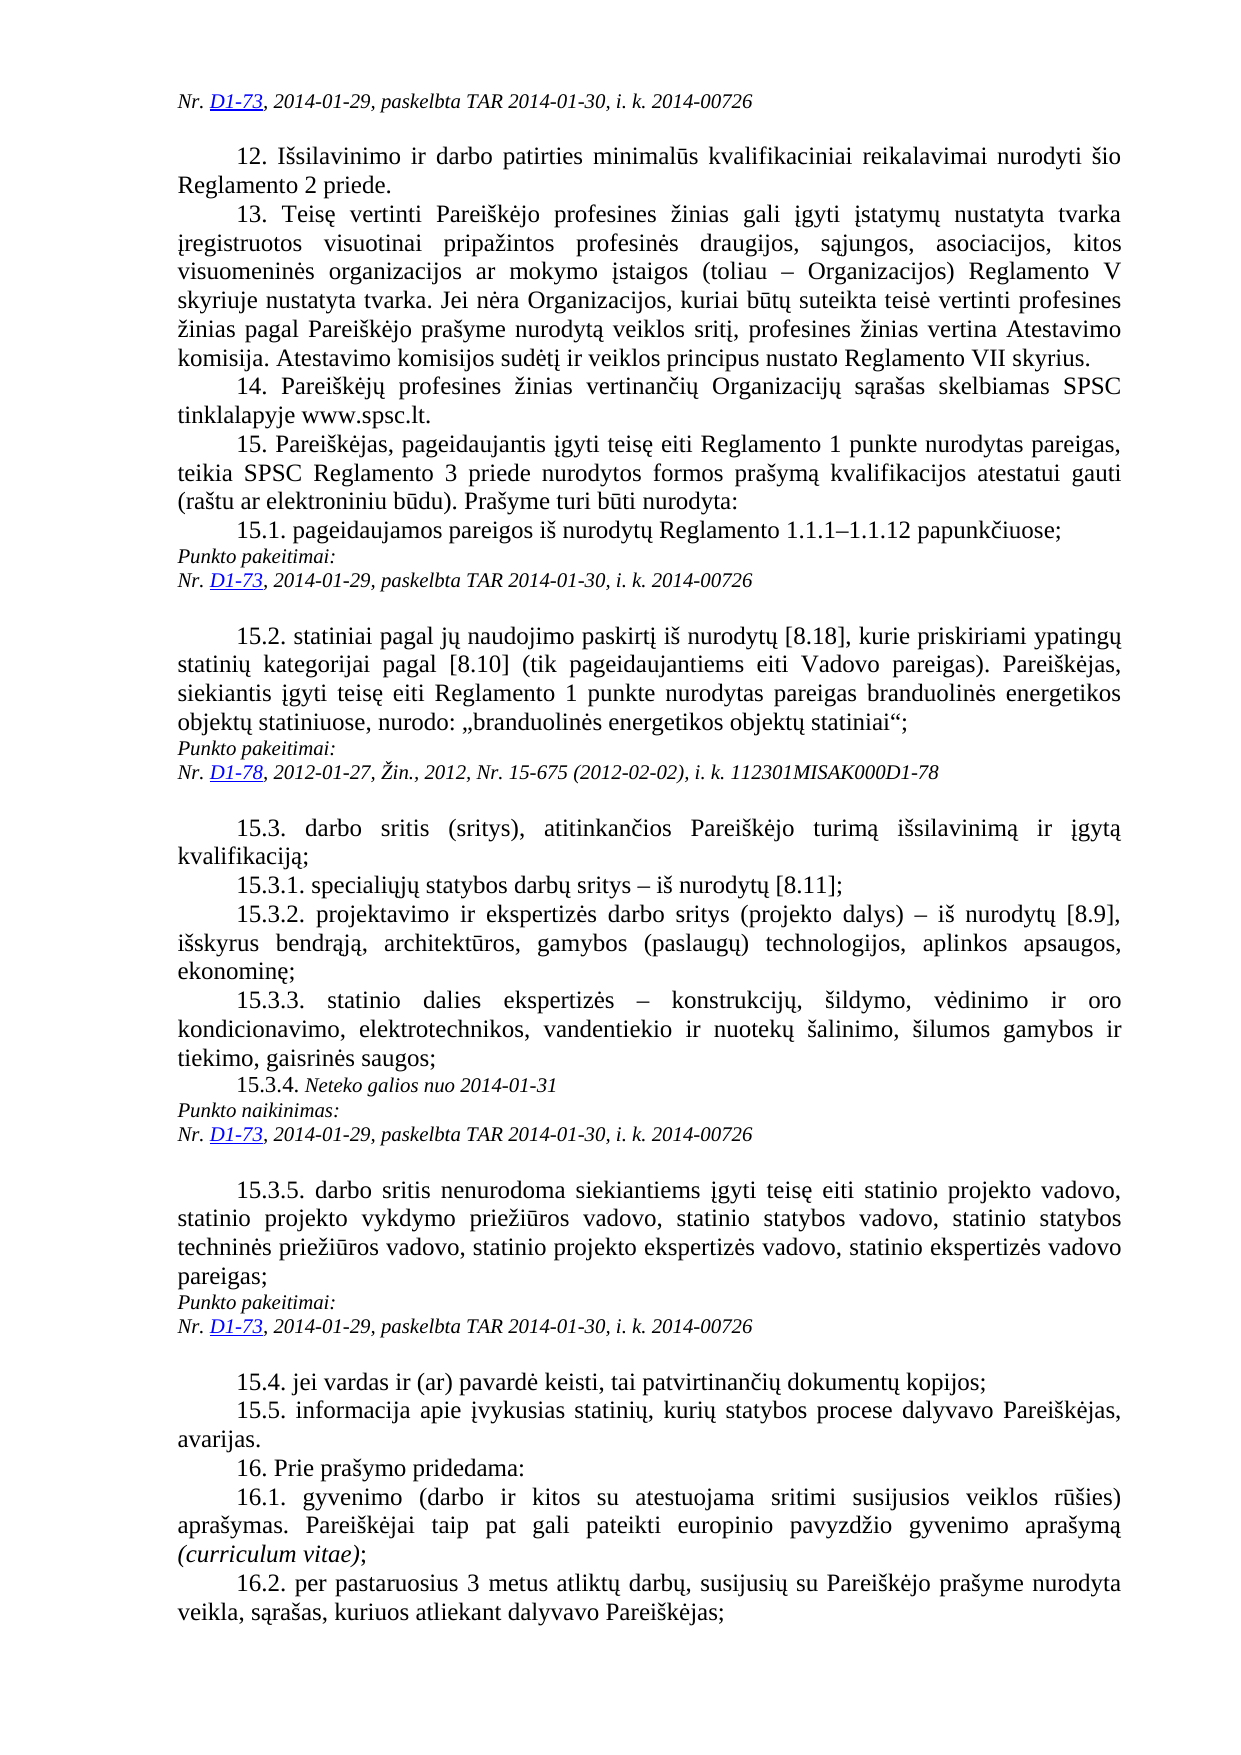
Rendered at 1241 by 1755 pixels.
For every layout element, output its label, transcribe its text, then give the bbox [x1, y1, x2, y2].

text 15.2. statiniai pagal jų naudojimo paskirtį iš nurodytų [8.18], kurie priskiriami ypatingų statinių kategorijai pagal [8.10] (tik pageidaujantiems eiti Vadovo pareigas). Pareiškėjas, siekiantis įgyti teisę eiti Reglamento 1 punkte nurodytas pareigas branduolinės energetikos objektų statiniuose, nurodo: „branduolinės energetikos objektų statiniai“; [177, 621, 1122, 736]
text Punkto pakeitimai: [177, 1290, 1122, 1314]
text 15.1. pageidaujamos pareigos iš nurodytų Reglamento 1.1.1–1.1.12 papunkčiuose; [177, 515, 1122, 544]
text 15.3. darbo sritis (sritys), atitinkančios Pareiškėjo turimą išsilavinimą ir įgytą kvalifikaciją; [177, 813, 1122, 870]
text 15.3.5. darbo sritis nenurodoma siekiantiems įgyti teisę eiti statinio projekto vadovo, statinio projekto vykdymo priežiūros vadovo, statinio statybos vadovo, statinio statybos techninės priežiūros vadovo, statinio projekto ekspertizės vadovo, statinio ekspertizės vadovo pareigas; [177, 1175, 1122, 1290]
text Nr. D1-73, 2014-01-29, paskelbta TAR 2014-01-30, i. k. 2014-00726 [177, 568, 1122, 592]
text 12. Išsilavinimo ir darbo patirties minimalūs kvalifikaciniai reikalavimai nurodyti šio Reglamento 2 priede. [177, 141, 1122, 199]
text 16.1. gyvenimo (darbo ir kitos su atestuojama sritimi susijusios veiklos rūšies) aprašymas. Pareiškėjai taip pat gali pateikti europinio pavyzdžio gyvenimo aprašymą (curriculum vitae); [177, 1482, 1122, 1568]
text 15.4. jei vardas ir (ar) pavardė keisti, tai patvirtinančių dokumentų kopijos; [177, 1367, 1122, 1395]
text Nr. D1-73, 2014-01-29, paskelbta TAR 2014-01-30, i. k. 2014-00726 [177, 1314, 1122, 1338]
text Punkto pakeitimai: [177, 736, 1122, 760]
text 16.2. per pastaruosius 3 metus atliktų darbų, susijusių su Pareiškėjo prašyme nurodyta veikla, sąrašas, kuriuos atliekant dalyvavo Pareiškėjas; [177, 1568, 1122, 1625]
text 15. Pareiškėjas, pageidaujantis įgyti teisę eiti Reglamento 1 punkte nurodytas pareigas, teikia SPSC Reglamento 3 priede nurodytos formos prašymą kvalifikacijos atestatui gauti (raštu ar elektroniniu būdu). Prašyme turi būti nurodyta: [177, 429, 1122, 515]
text 15.3.2. projektavimo ir ekspertizės darbo sritys (projekto dalys) – iš nurodytų [8.9], išskyrus bendrąją, architektūros, gamybos (paslaugų) technologijos, aplinkos apsaugos, ekonominę; [177, 899, 1122, 985]
text 15.3.1. specialiųjų statybos darbų sritys – iš nurodytų [8.11]; [177, 870, 1122, 899]
text Nr. D1-78, 2012-01-27, Žin., 2012, Nr. 15-675 (2012-02-02), i. k. 112301MISAK000D1-78 [177, 760, 1122, 784]
text Nr. D1-73, 2014-01-29, paskelbta TAR 2014-01-30, i. k. 2014-00726 [177, 89, 1122, 113]
text 14. Pareiškėjų profesines žinias vertinančių Organizacijų sąrašas skelbiamas SPSC tinklalapyje www.spsc.lt. [177, 371, 1122, 429]
text 13. Teisę vertinti Pareiškėjo profesines žinias gali įgyti įstatymų nustatyta tvarka įregistruotos visuotinai pripažintos profesinės draugijos, sąjungos, asociacijos, kitos visuomeninės organizacijos ar mokymo įstaigos (toliau – Organizacijos) Reglamento V skyriuje nustatyta tvarka. Jei nėra Organizacijos, kuriai būtų suteikta teisė vertinti profesines žinias pagal Pareiškėjo prašyme nurodytą veiklos sritį, profesines žinias vertina Atestavimo komisija. Atestavimo komisijos sudėtį ir veiklos principus nustato Reglamento VII skyrius. [177, 199, 1122, 371]
text Punkto pakeitimai: [177, 544, 1122, 568]
text 15.3.3. statinio dalies ekspertizės – konstrukcijų, šildymo, vėdinimo ir oro kondicionavimo, elektrotechnikos, vandentiekio ir nuotekų šalinimo, šilumos gamybos ir tiekimo, gaisrinės saugos; [177, 985, 1122, 1071]
text 16. Prie prašymo pridedama: [177, 1453, 1122, 1482]
text 15.5. informacija apie įvykusias statinių, kurių statybos procese dalyvavo Pareiškėjas, avarijas. [177, 1395, 1122, 1453]
text Nr. D1-73, 2014-01-29, paskelbta TAR 2014-01-30, i. k. 2014-00726 [177, 1122, 1122, 1146]
text Punkto naikinimas: [177, 1098, 1122, 1122]
text 15.3.4. Neteko galios nuo 2014-01-31 [177, 1071, 1122, 1098]
